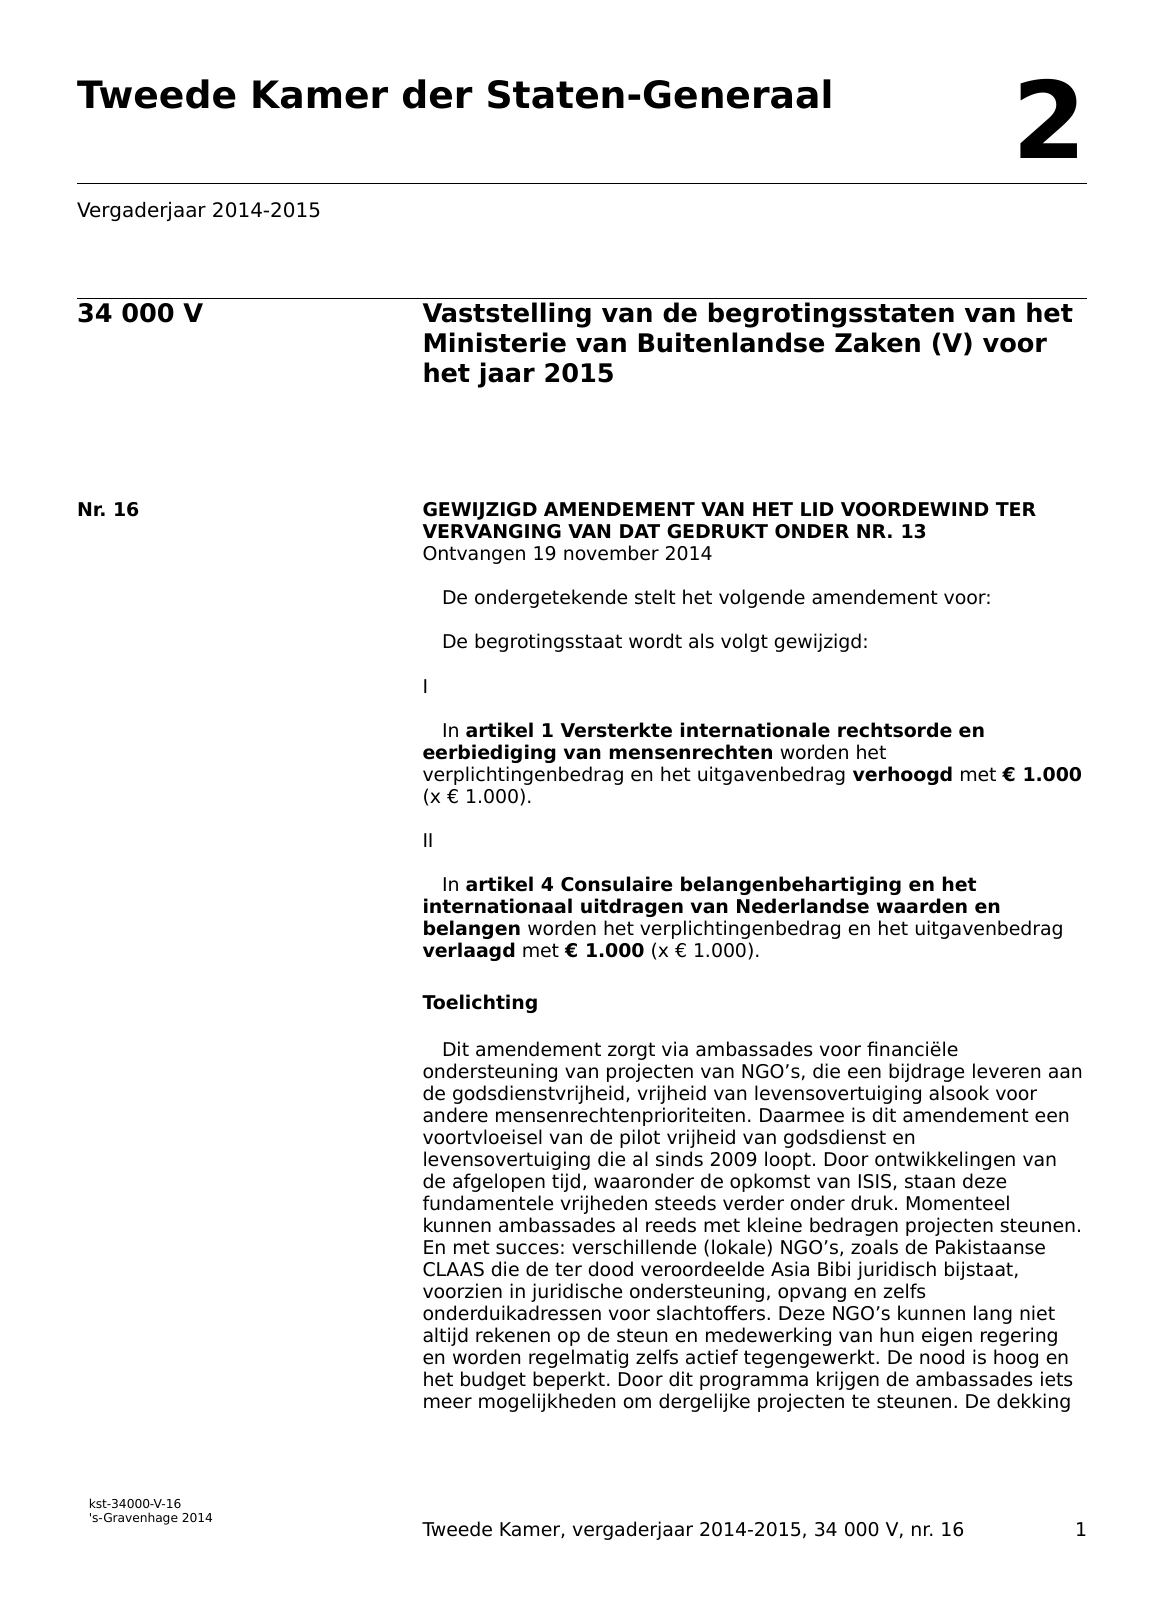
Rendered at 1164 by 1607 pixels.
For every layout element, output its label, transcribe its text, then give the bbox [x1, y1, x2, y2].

text Dit amendement zorgt via ambassades voor financiële ondersteuning van projecten van NGO’s, die een bijdrage leveren aan de godsdienstvrijheid, vrijheid van levensovertuiging alsook voor andere mensenrechtenprioriteiten. Daarmee is dit amendement een voortvloeisel van de pilot vrijheid van godsdienst en levensovertuiging die al sinds 2009 loopt. Door ontwikkelingen van de afgelopen tijd, waaronder de opkomst van ISIS, staan deze fundamentele vrijheden steeds verder onder druk. Momenteel kunnen ambassades al reeds met kleine bedragen projecten steunen. En met succes: verschillende (lokale) NGO’s, zoals de Pakistaanse CLAAS die de ter dood veroordeelde Asia Bibi juridisch bijstaat, voorzien in juridische ondersteuning, opvang en zelfs onderduikadressen voor slachtoffers. Deze NGO’s kunnen lang niet altijd rekenen op de steun en medewerking van hun eigen regering en worden regelmatig zelfs actief tegengewerkt. De nood is hoog en het budget beperkt. Door dit programma krijgen de ambassades iets meer mogelijkheden om dergelijke projecten te steunen. De dekking [422, 1039, 1087, 1412]
text In artikel 1 Versterkte internationale rechtsorde en eerbiediging van mensenrechten worden het verplichtingenbedrag en het uitgavenbedrag verhoogd met € 1.000 (x € 1.000). [422, 720, 1087, 808]
subtitle Toelichting [422, 992, 1087, 1014]
text Ontvangen 19 november 2014 [422, 543, 1087, 565]
text De begrotingsstaat wordt als volgt gewijzigd: [422, 631, 1087, 653]
table_cell Vergaderjaar 2014-2015 [77, 184, 1087, 298]
text I [422, 676, 1087, 697]
text 's-Gravenhage 2014 [88, 1511, 323, 1525]
subtitle Nr. 16 GEWIJZIGD AMENDEMENT VAN HET LID VOORDEWIND TER VERVANGING VAN DAT GEDRUKT ONDER NR. 13 [77, 499, 1087, 543]
text In artikel 4 Consulaire belangenbehartiging en het internationaal uitdragen van Nederlandse waarden en belangen worden het verplichtingenbedrag en het uitgavenbedrag verlaagd met € 1.000 (x € 1.000). [422, 874, 1087, 962]
table_header 2 [886, 59, 1087, 183]
subtitle 34 000 V Vaststelling van de begrotingsstaten van het Ministerie van Buitenlandse Zaken (V) voor het jaar 2015 [77, 299, 1087, 388]
text kst-34000-V-16 [88, 1497, 323, 1511]
table_header Tweede Kamer der Staten-Generaal [77, 59, 886, 183]
text II [422, 830, 1087, 852]
text De ondergetekende stelt het volgende amendement voor: [422, 587, 1087, 609]
